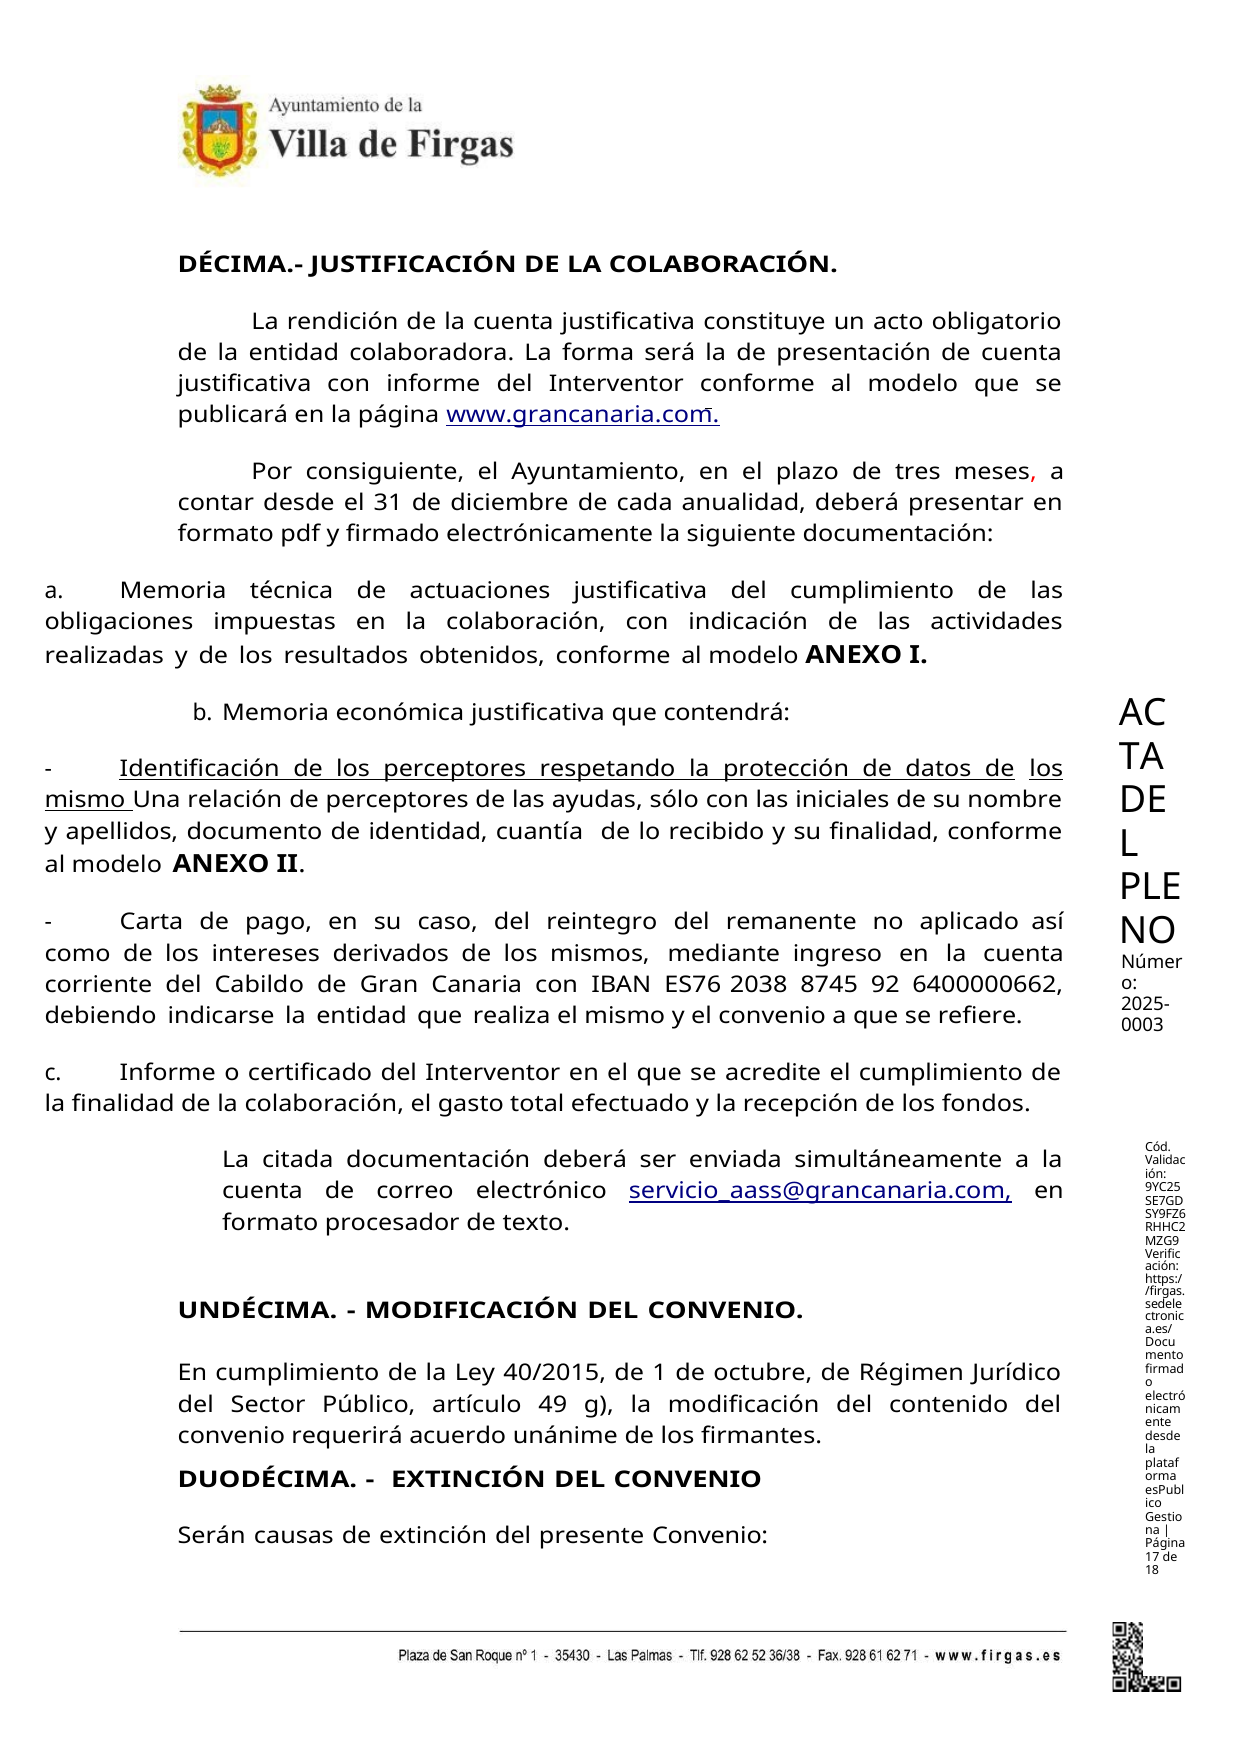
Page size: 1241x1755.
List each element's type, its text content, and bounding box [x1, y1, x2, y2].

text La citada documentación deberá ser enviada simultáneamente a la cuenta de correo electrónico servicio_aass@grancanaria.com, en formato procesador de texto. [222, 1143, 1064, 1237]
subtitle DÉCIMA.- JUSTIFICACIÓN DE LA COLABORACIÓN. [177, 248, 1167, 279]
list [1143, 1139, 1186, 1676]
list Verificación: https://firgas.sedelectronica.es/ [1145, 1248, 1186, 1336]
list Número: 2025-0003 Fecha: 07/10/2025 [1121, 952, 1185, 1036]
list Memoria económica justificativa que contendrá: [192, 688, 1185, 1036]
text Por consiguiente, el Ayuntamiento, en el plazo de tres meses, a contar desde el 31 de diciembre de cada anualidad, deberá presentar en formato pdf y firmado electrónicamente la siguiente documentación: [177, 455, 1064, 548]
list Identificación de los perceptores respetando la protección de datos de los mismo Una relación de perceptores de las ayudas, sólo con las iniciales de su nombre y apellidos, documento de identidad, cuantía de lo recibido y su finalidad, conforme al modelo ANEXO II. [44, 752, 1063, 880]
subtitle DUODÉCIMA. - EXTINCIÓN DEL CONVENIO [177, 1463, 1143, 1494]
subtitle UNDÉCIMA. - MODIFICACIÓN DEL CONVENIO. [177, 1294, 1143, 1325]
text En cumplimiento de la Ley 40/2015, de 1 de octubre, de Régimen Jurídico del Sector Público, artículo 49 g), la modificación del contenido del convenio requerirá acuerdo unánime de los firmantes. [177, 1356, 1062, 1450]
list Informe o certificado del Interventor en el que se acredite el cumplimiento de la finalidad de la colaboración, el gasto total efectuado y la recepción de los fondos. [44, 1056, 1062, 1118]
text La rendición de la cuenta justificativa constituye un acto obligatorio de la entidad colaboradora. La forma será la de presentación de cuenta justificativa con informe del Interventor conforme al modelo que se publicará en la página www.grancanaria.com. [177, 304, 1063, 429]
list Documento firmado electrónicamente desde la plataforma esPublico Gestiona | Página 17 de 18 [1145, 1336, 1186, 1577]
text Serán causas de extinción del presente Convenio: [177, 1519, 1143, 1550]
list Memoria técnica de actuaciones justificativa del cumplimiento de las obligaciones impuestas en la colaboración, con indicación de las actividades realizadas y de los resultados obtenidos, conforme al modelo ANEXO I. [44, 574, 1064, 670]
list Carta de pago, en su caso, del reintegro del remanente no aplicado así como de los intereses derivados de los mismos, mediante ingreso en la cuenta corriente del Cabildo de Gran Canaria con IBAN ES76 2038 8745 92 6400000662, debiendo indicarse la entidad que realiza el mismo y el convenio a que se refiere. [44, 905, 1064, 1030]
list Cód. Validación: 9YC25SE7GDSY9FZ6RHHC2MZG9 [1145, 1141, 1186, 1248]
list ACTA DEL PLENO [1119, 691, 1185, 952]
